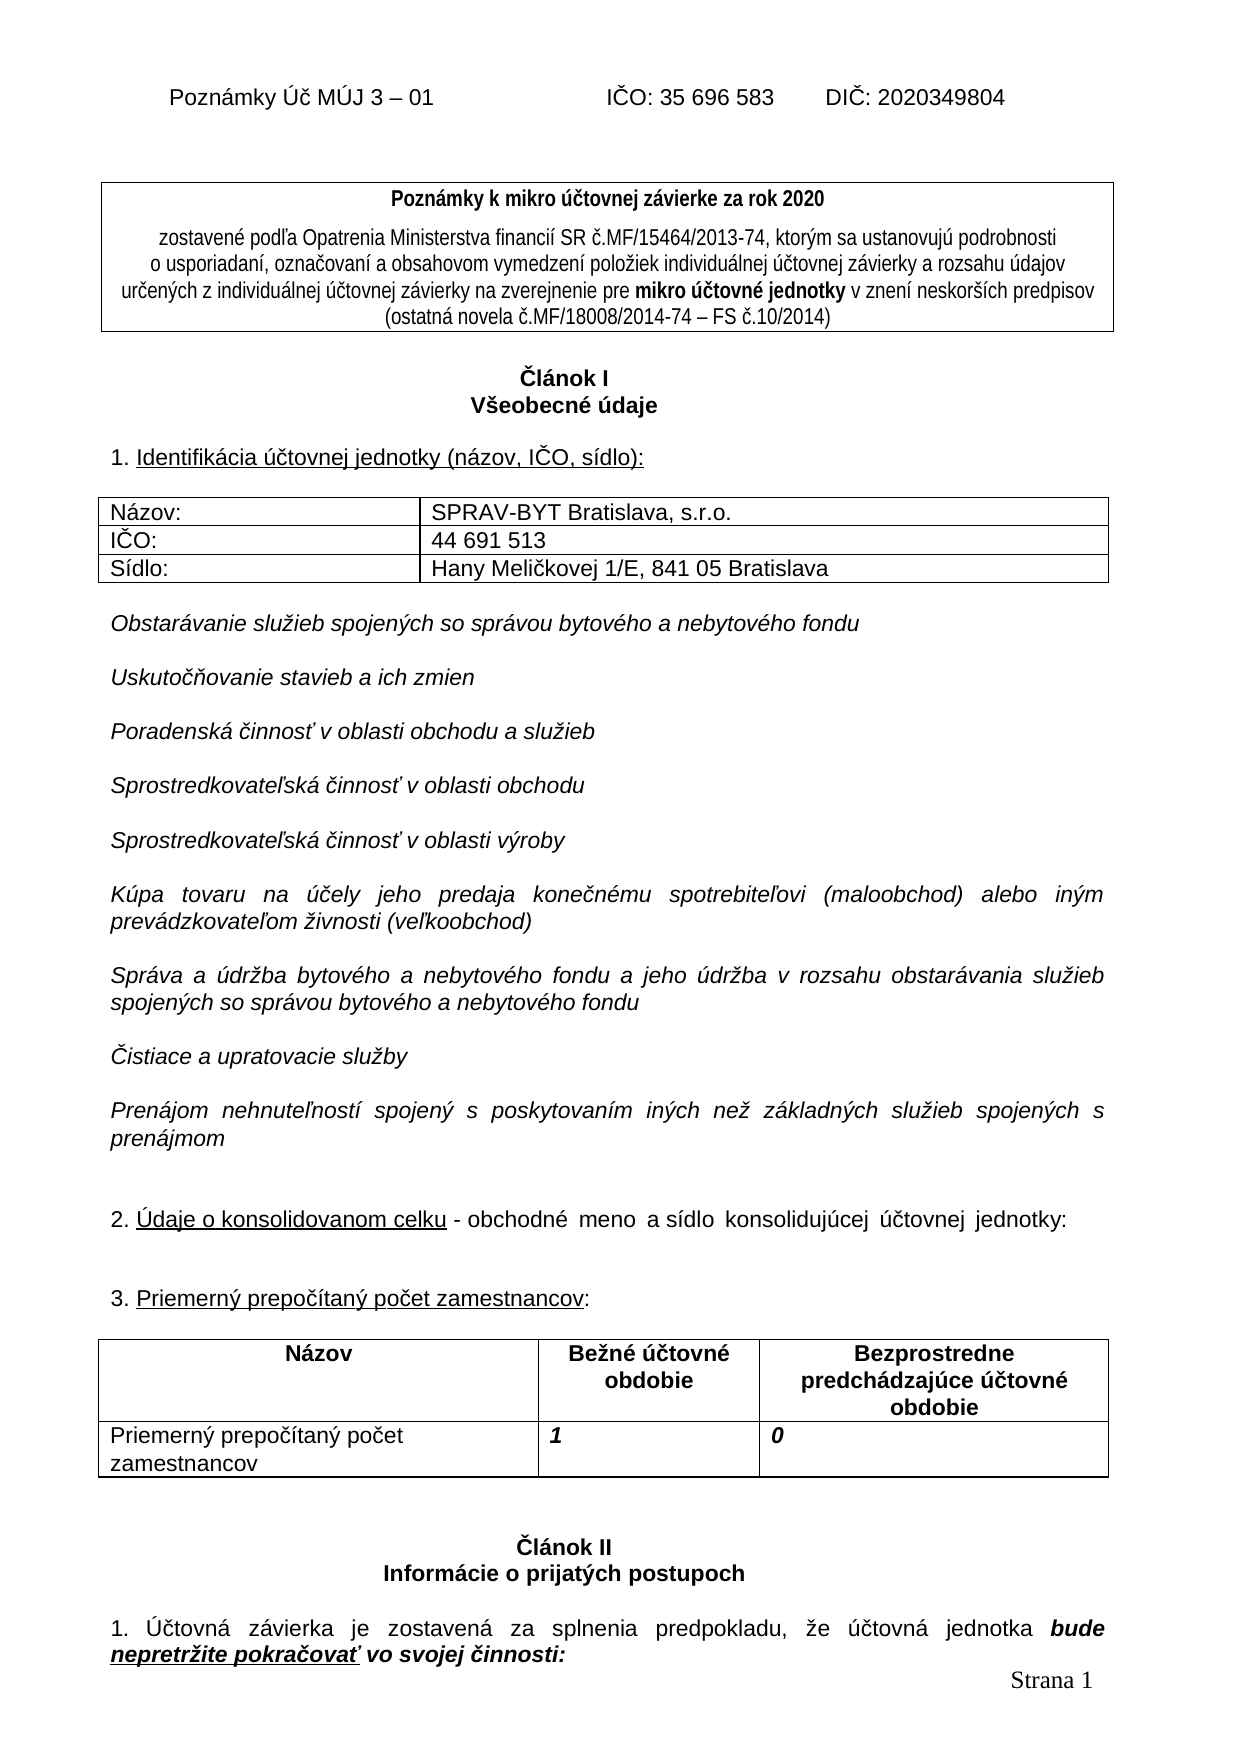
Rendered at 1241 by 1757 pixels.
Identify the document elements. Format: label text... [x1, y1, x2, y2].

text Obstarávanie služieb spojených so správou bytového a nebytového fondu [110, 610, 1105, 637]
table_cell Hany Meličkovej 1/E, 841 05 Bratislava [421, 555, 1108, 582]
text Čistiace a upratovacie služby [110, 1043, 1105, 1070]
table_cell Sídlo: [99, 555, 419, 582]
subtitle Článok II [110, 1534, 1017, 1560]
text (ostatná novela č.MF/18008/2014-74 – FS č.10/2014) [102, 300, 1113, 331]
table_header Bezprostredne predchádzajúce účtovné obdobie [760, 1340, 1108, 1421]
table_header SPRAV-BYT Bratislava, s.r.o. [421, 498, 1108, 525]
text Prenájom nehnuteľností spojený s poskytovaním iných než základných služieb spojených s prenájmom [110, 1097, 1105, 1151]
text Sprostredkovateľská činnosť v oblasti výroby [110, 826, 1105, 853]
table_header Názov: [99, 498, 419, 525]
text Uskutočňovanie stavieb a ich zmien [110, 664, 1105, 691]
text 2. Údaje o konsolidovanom celku - obchodné meno a sídlo konsolidujúcej účtovnej jednotky: [110, 1206, 1105, 1232]
text zostavené podľa Opatrenia Ministerstva financií SR č.MF/15464/2013-74, ktorým sa ustanovujú podrobnosti o usporiadaní, označovaní a obsahovom vymedzení položiek individuálnej účtovnej závierky a rozsahu údajov určených z individuálnej účtovnej závierky na zverejnenie pre mikro účtovné jednotky v znení neskorších predpisov [102, 221, 1113, 300]
table_cell Priemerný prepočítaný počet zamestnancov [99, 1422, 538, 1476]
table_cell 0 [760, 1422, 1108, 1476]
text 1. Účtovná závierka je zostavená za splnenia predpokladu, že účtovná jednotka bude nepretržite pokračovať vo svojej činnosti: [110, 1615, 1105, 1667]
text Sprostredkovateľská činnosť v oblasti obchodu [110, 772, 1105, 799]
text Poznámky k mikro účtovnej závierke za rok 2020 [102, 183, 1113, 211]
text 1. Identifikácia účtovnej jednotky (názov, IČO, sídlo): [110, 444, 1105, 470]
text Správa a údržba bytového a nebytového fondu a jeho údržba v rozsahu obstarávania služieb spojených so správou bytového a nebytového fondu [110, 962, 1105, 1016]
table_cell 44 691 513 [421, 526, 1108, 553]
text Všeobecné údaje [110, 392, 1017, 418]
table_cell IČO: [99, 526, 419, 553]
text Kúpa tovaru na účely jeho predaja konečnému spotrebiteľovi (maloobchod) alebo iným prevádzkovateľom živnosti (veľkoobchod) [110, 881, 1105, 935]
table_cell 1 [539, 1422, 759, 1476]
text Poradenská činnosť v oblasti obchodu a služieb [110, 718, 1105, 745]
text 3. Priemerný prepočítaný počet zamestnancov: [110, 1285, 1105, 1312]
table_header Bežné účtovné obdobie [539, 1340, 759, 1421]
table_header Názov [99, 1340, 538, 1421]
text Informácie o prijatých postupoch [110, 1560, 1018, 1586]
subtitle Článok I [110, 365, 1018, 392]
